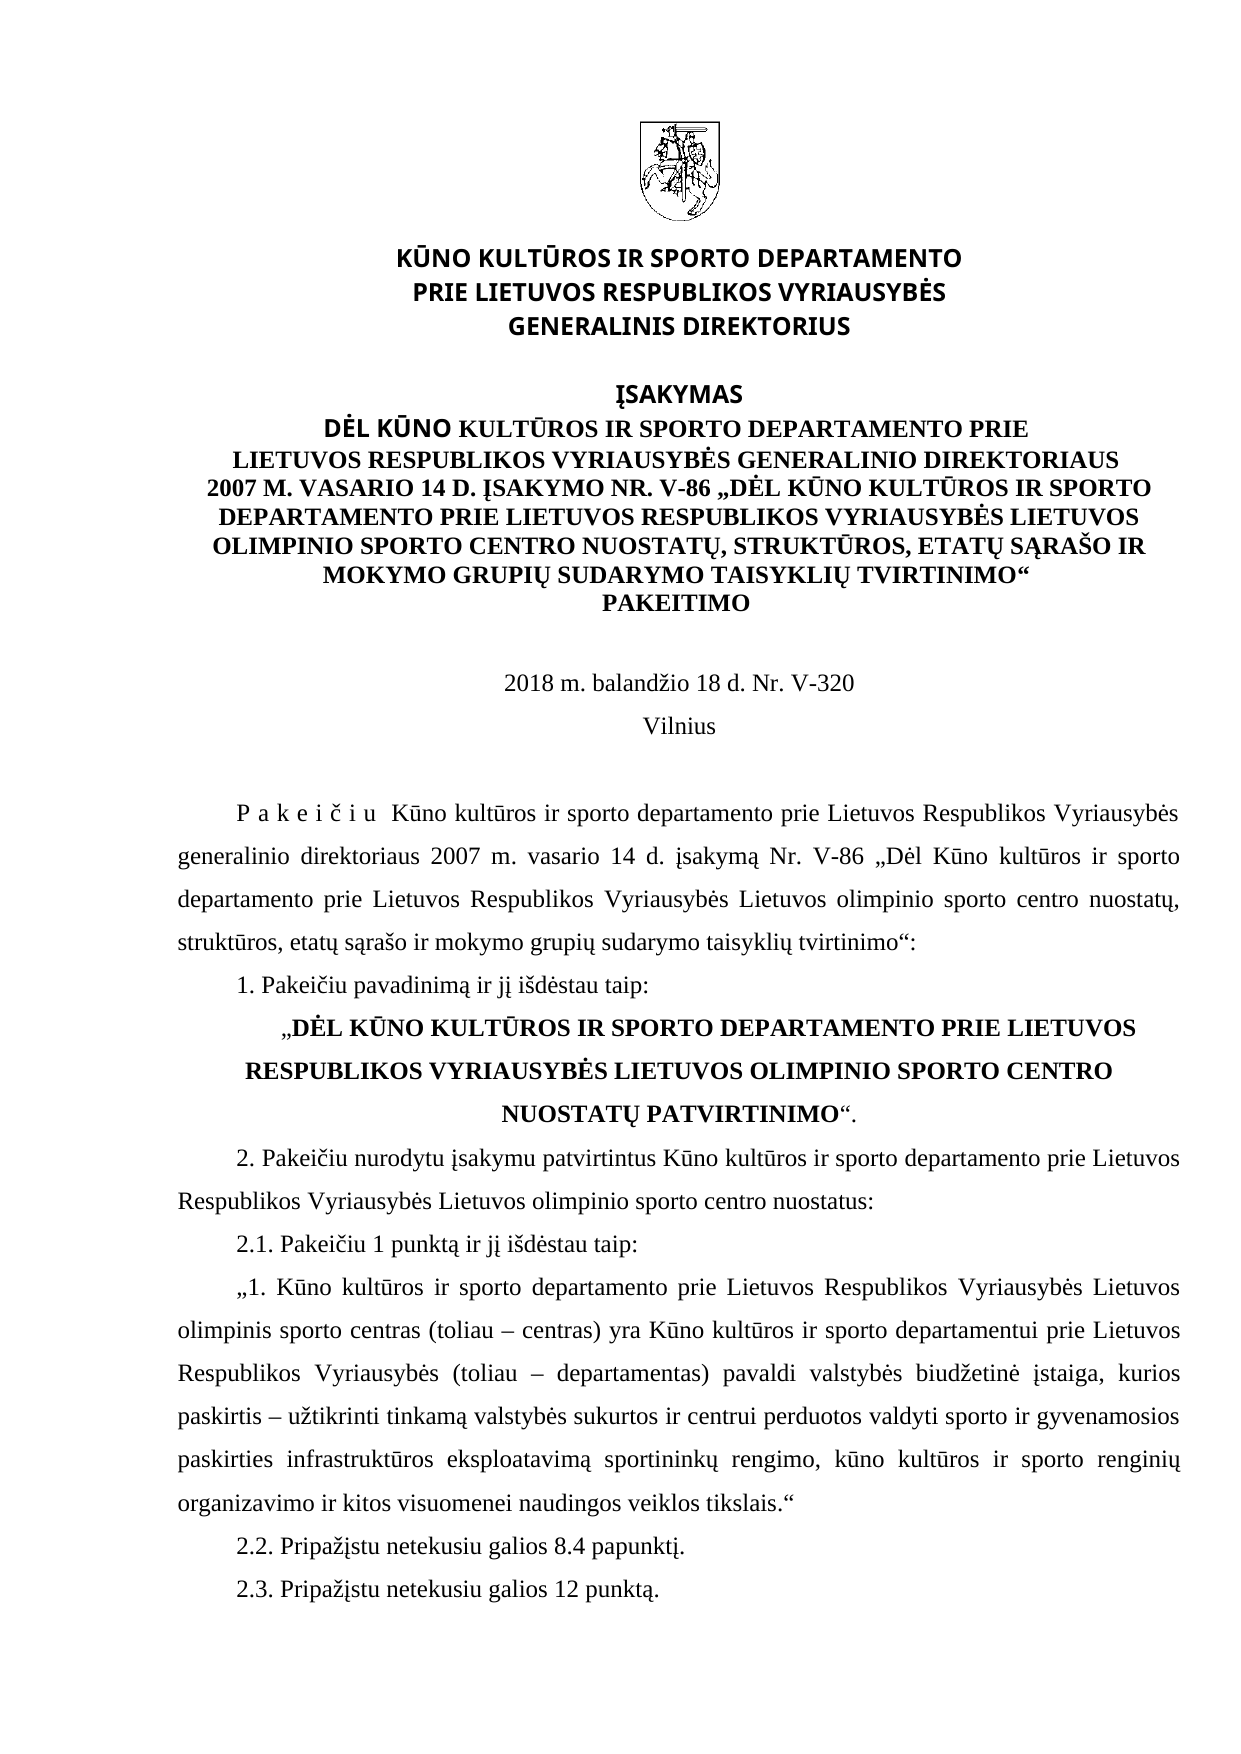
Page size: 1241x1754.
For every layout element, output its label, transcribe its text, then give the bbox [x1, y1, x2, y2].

text dėl Kūno kultūros ir sporto departamento prie [177, 411, 1181, 445]
text PAKEITIMO [177, 588, 1181, 617]
text Vilnius [177, 711, 1181, 740]
text Generalinis direktorius [177, 308, 1181, 342]
text P a k e i č i u Kūno kultūros ir sporto departamento prie Lietuvos Respublikos Vyriausybės generalinio direktoriaus 2007 m. vasario 14 d. įsakymą Nr. V-86 „Dėl Kūno kultūros ir sporto departamento prie Lietuvos Respublikos Vyriausybės Lietuvos olimpinio sporto centro nuostatų, struktūros, etatų sąrašo ir mokymo grupių sudarymo taisyklių tvirtinimo“: [177, 798, 1181, 956]
text Įsakymas [177, 377, 1181, 411]
text KŪNO KULTŪROS IR SPORTO DEPARTAMENTO [177, 240, 1181, 274]
text 2.2. Pripažįstu netekusiu galios 8.4 papunktį. [177, 1531, 1181, 1559]
text 2.1. Pakeičiu 1 punktą ir jį išdėstau taip: [177, 1229, 1181, 1258]
text „1. Kūno kultūros ir sporto departamento prie Lietuvos Respublikos Vyriausybės Lietuvos olimpinis sporto centras (toliau – centras) yra Kūno kultūros ir sporto departamentui prie Lietuvos Respublikos Vyriausybės (toliau – departamentas) pavaldi valstybės biudžetinė įstaiga, kurios paskirtis – užtikrinti tinkamą valstybės sukurtos ir centrui perduotos valdyti sporto ir gyvenamosios paskirties infrastruktūros eksploatavimą sportininkų rengimo, kūno kultūros ir sporto renginių organizavimo ir kitos visuomenei naudingos veiklos tikslais.“ [177, 1272, 1181, 1516]
text 2.3. Pripažįstu netekusiu galios 12 punktą. [177, 1574, 1181, 1603]
text 2018 m. balandžio 18 d. Nr. V-320 [177, 668, 1181, 697]
text 2. Pakeičiu nurodytu įsakymu patvirtintus Kūno kultūros ir sporto departamento prie Lietuvos Respublikos Vyriausybės Lietuvos olimpinio sporto centro nuostatus: [177, 1143, 1181, 1214]
text 2007 M. vasario 14 D. ĮSAKYMO NR. V-86 „Dėl KŪNO KULTŪROS IR SPORTO DEPARTAMENTO PRIE LIETUVOS RESPUBLIKOS VYRIAUSYBĖS LIETUVOS OLIMPINIO SPORTO CENTRO NUOSTATŲ, STRUKTŪROS, ETATŲ SĄRAŠO IR MOKYMO GRUPIŲ SUDARYMO TAISYKLIŲ TVIRTINIMO“ [177, 473, 1181, 588]
text „DĖL KŪNO KULTŪROS IR SPORTO DEPARTAMENTO PRIE LIETUVOS RESPUBLIKOS VYRIAUSYBĖS LIETUVOS OLIMPINIO SPORTO CENTRO NUOSTATŲ PATVIRTINIMO“. [177, 1013, 1181, 1128]
text lietuvos respublikos vyriausybės generalinio direktoriaus [177, 445, 1181, 473]
text PRIE LIETUVOS RESPUBLIKOS VYRIAUSYBĖS [177, 274, 1181, 308]
text 1. Pakeičiu pavadinimą ir jį išdėstau taip: [177, 970, 1181, 999]
